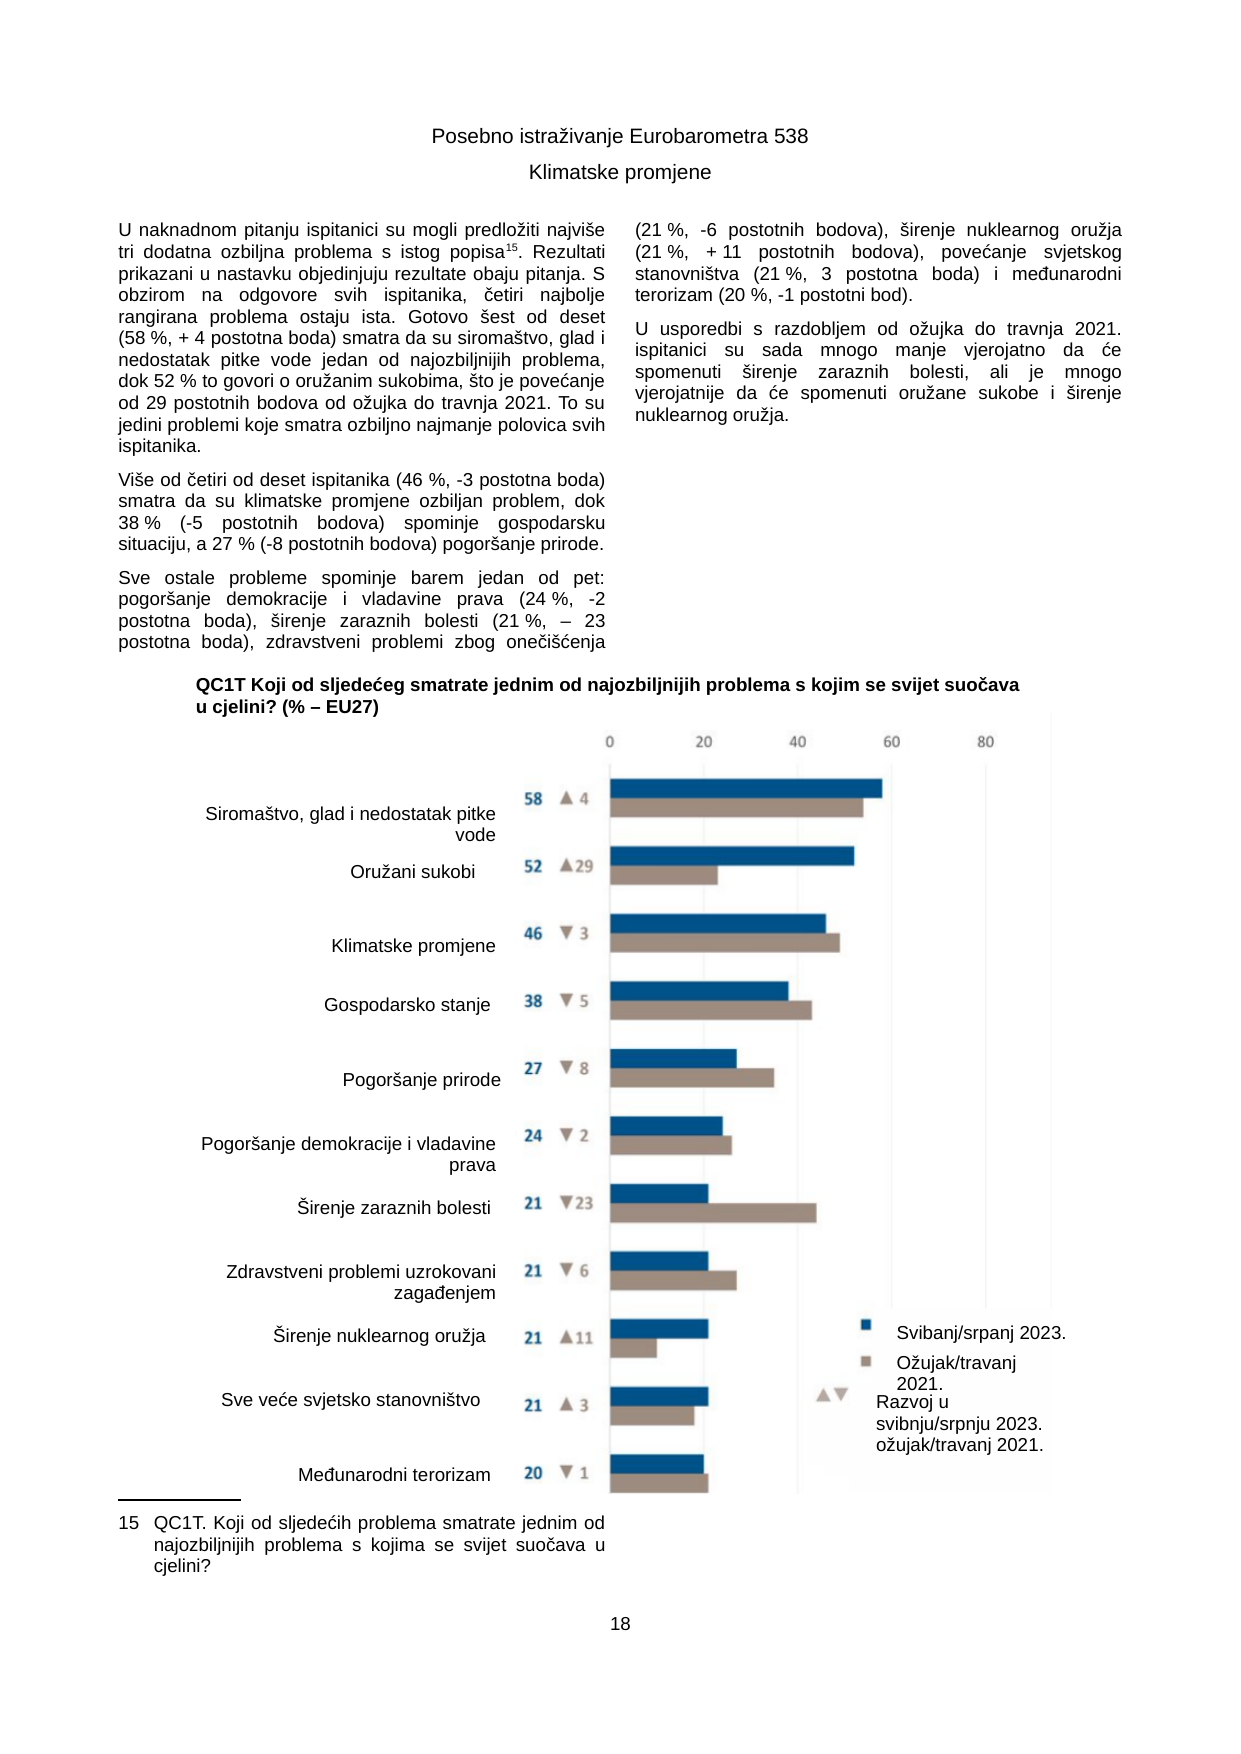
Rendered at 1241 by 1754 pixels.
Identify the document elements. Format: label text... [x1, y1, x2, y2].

text QC1T. Koji od sljedećih problema smatrate jednim od najozbiljnijih problema s kojima se svijet suočava u cjelini? [118, 1512, 605, 1577]
text Više od četiri od deset ispitanika (46 %, -3 postotna boda) smatra da su klimatske promjene ozbiljan problem, dok 38 % (-5 postotnih bodova) spominje gospodarsku situaciju, a 27 % (-8 postotnih bodova) pogoršanje prirode. [118, 468, 605, 554]
text U naknadnom pitanju ispitanici su mogli predložiti najviše tri dodatna ozbiljna problema s istog popisa. Rezultati prikazani u nastavku objedinjuju rezultate obaju pitanja. S obzirom na odgovore svih ispitanika, četiri najbolje rangirana problema ostaju ista. Gotovo šest od deset (58 %, + 4 postotna boda) smatra da su siromaštvo, glad i nedostatak pitke vode jedan od najozbiljnijih problema, dok 52 % to govori o oružanim sukobima, što je povećanje od 29 postotnih bodova od ožujka do travnja 2021. To su jedini problemi koje smatra ozbiljno najmanje polovica svih ispitanika. [118, 219, 605, 456]
text (21 %, -6 postotnih bodova), širenje nuklearnog oružja (21 %, + 11 postotnih bodova), povećanje svjetskog stanovništva (21 %, 3 postotna boda) i međunarodni terorizam (20 %, -1 postotni bod). [635, 219, 1122, 306]
text Sve ostale probleme spominje barem jedan od pet: pogoršanje demokracije i vladavine prava (24 %, -2 postotna boda), širenje zaraznih bolesti (21 %, – 23 postotna boda), zdravstveni problemi zbog onečišćenja [118, 566, 605, 653]
picture [515, 713, 1052, 1494]
text U usporedbi s razdobljem od ožujka do travnja 2021. ispitanici su sada mnogo manje vjerojatno da će spomenuti širenje zaraznih bolesti, ali je mnogo vjerojatnije da će spomenuti oružane sukobe i širenje nuklearnog oružja. [635, 317, 1122, 425]
